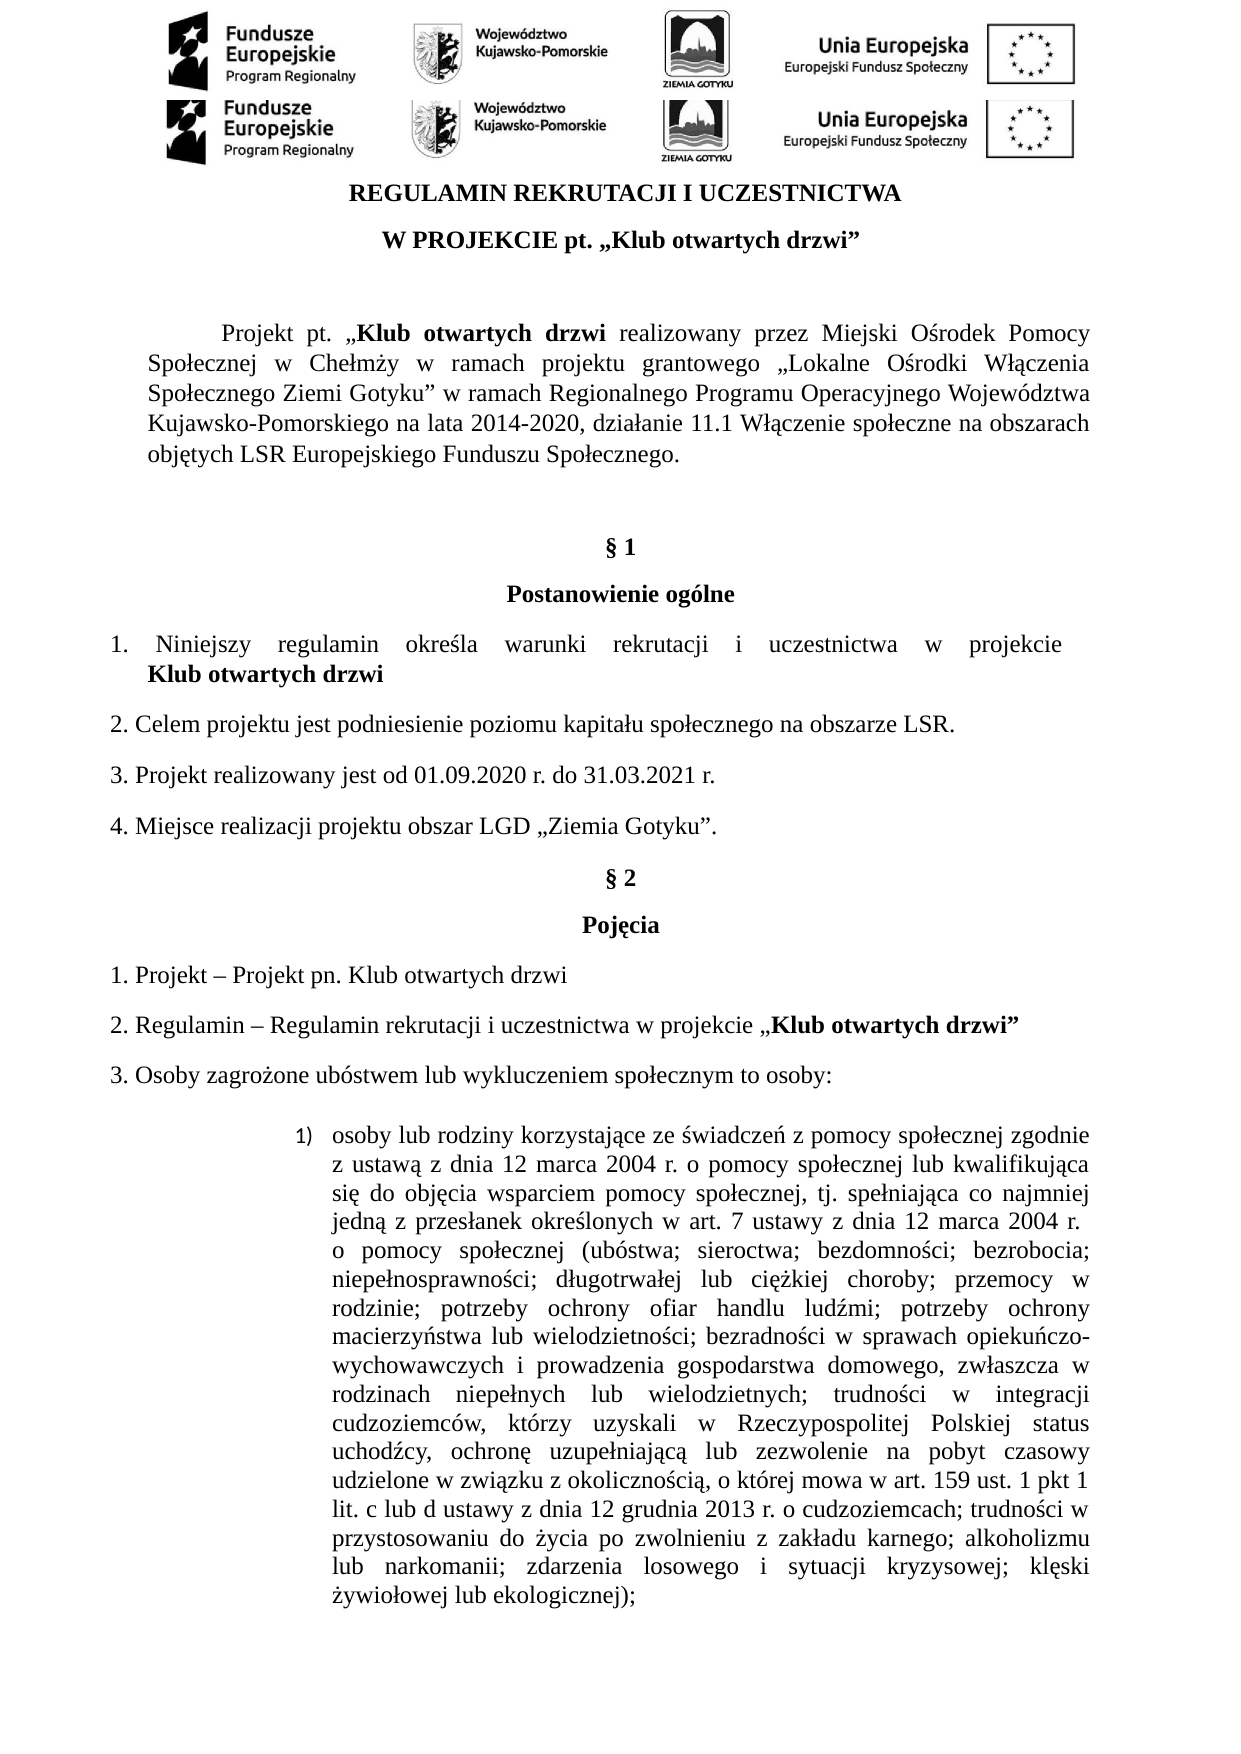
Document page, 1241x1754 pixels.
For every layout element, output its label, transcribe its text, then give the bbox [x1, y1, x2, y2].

text REGULAMIN REKRUTACJI I UCZESTNICTWA [147, 178, 1090, 207]
text § 2 [172, 863, 1069, 892]
text 3. Osoby zagrożone ubóstwem lub wykluczeniem społecznym to osoby: [110, 1061, 1090, 1089]
text Postanowienie ogólne [172, 579, 1069, 607]
text 1. Niniejszy regulamin określa warunki rekrutacji i uczestnictwa w projekcie Klub otwartych drzwi [110, 629, 1090, 688]
text 1. Projekt – Projekt pn. Klub otwartych drzwi [110, 960, 1090, 989]
list osoby lub rodziny korzystające ze świadczeń z pomocy społecznej zgodnie z ustawą z dnia 12 marca 2004 r. o pomocy społecznej lub kwalifikująca się do objęcia wsparciem pomocy społecznej, tj. spełniająca co najmniej jedną z przesłanek określonych w art. 7 ustawy z dnia 12 marca 2004 r. o pomocy społecznej (ubóstwa; sieroctwa; bezdomności; bezrobocia; niepełnosprawności; długotrwałej lub ciężkiej choroby; przemocy w rodzinie; potrzeby ochrony ofiar handlu ludźmi; potrzeby ochrony macierzyństwa lub wielodzietności; bezradności w sprawach opiekuńczo-wychowawczych i prowadzenia gospodarstwa domowego, zwłaszcza w rodzinach niepełnych lub wielodzietnych; trudności w integracji cudzoziemców, którzy uzyskali w Rzeczypospolitej Polskiej status uchodźcy, ochronę uzupełniającą lub zezwolenie na pobyt czasowy udzielone w związku z okolicznością, o której mowa w art. 159 ust. 1 pkt 1 lit. c lub d ustawy z dnia 12 grudnia 2013 r. o cudzoziemcach; trudności w przystosowaniu do życia po zwolnieniu z zakładu karnego; alkoholizmu lub narkomanii; zdarzenia losowego i sytuacji kryzysowej; klęski żywiołowej lub ekologicznej); [294, 1120, 1090, 1609]
text 3. Projekt realizowany jest od 01.09.2020 r. do 31.03.2021 r. [110, 760, 1090, 788]
text W PROJEKCIE pt. „Klub otwartych drzwi” [172, 225, 1069, 253]
text 2. Regulamin – Regulamin rekrutacji i uczestnictwa w projekcie „Klub otwartych drzwi” [110, 1010, 1090, 1039]
text Pojęcia [172, 910, 1069, 938]
text 4. Miejsce realizacji projektu obszar LGD „Ziemia Gotyku”. [110, 811, 1090, 840]
text Projekt pt. „Klub otwartych drzwi realizowany przez Miejski Ośrodek Pomocy Społecznej w Chełmży w ramach projektu grantowego „Lokalne Ośrodki Włączenia Społecznego Ziemi Gotyku” w ramach Regionalnego Programu Operacyjnego Województwa Kujawsko-Pomorskiego na lata 2014-2020, działanie 11.1 Włączenie społeczne na obszarach objętych LSR Europejskiego Funduszu Społecznego. [147, 318, 1090, 467]
text § 1 [172, 532, 1069, 561]
text 2. Celem projektu jest podniesienie poziomu kapitału społecznego na obszarze LSR. [110, 709, 1090, 738]
